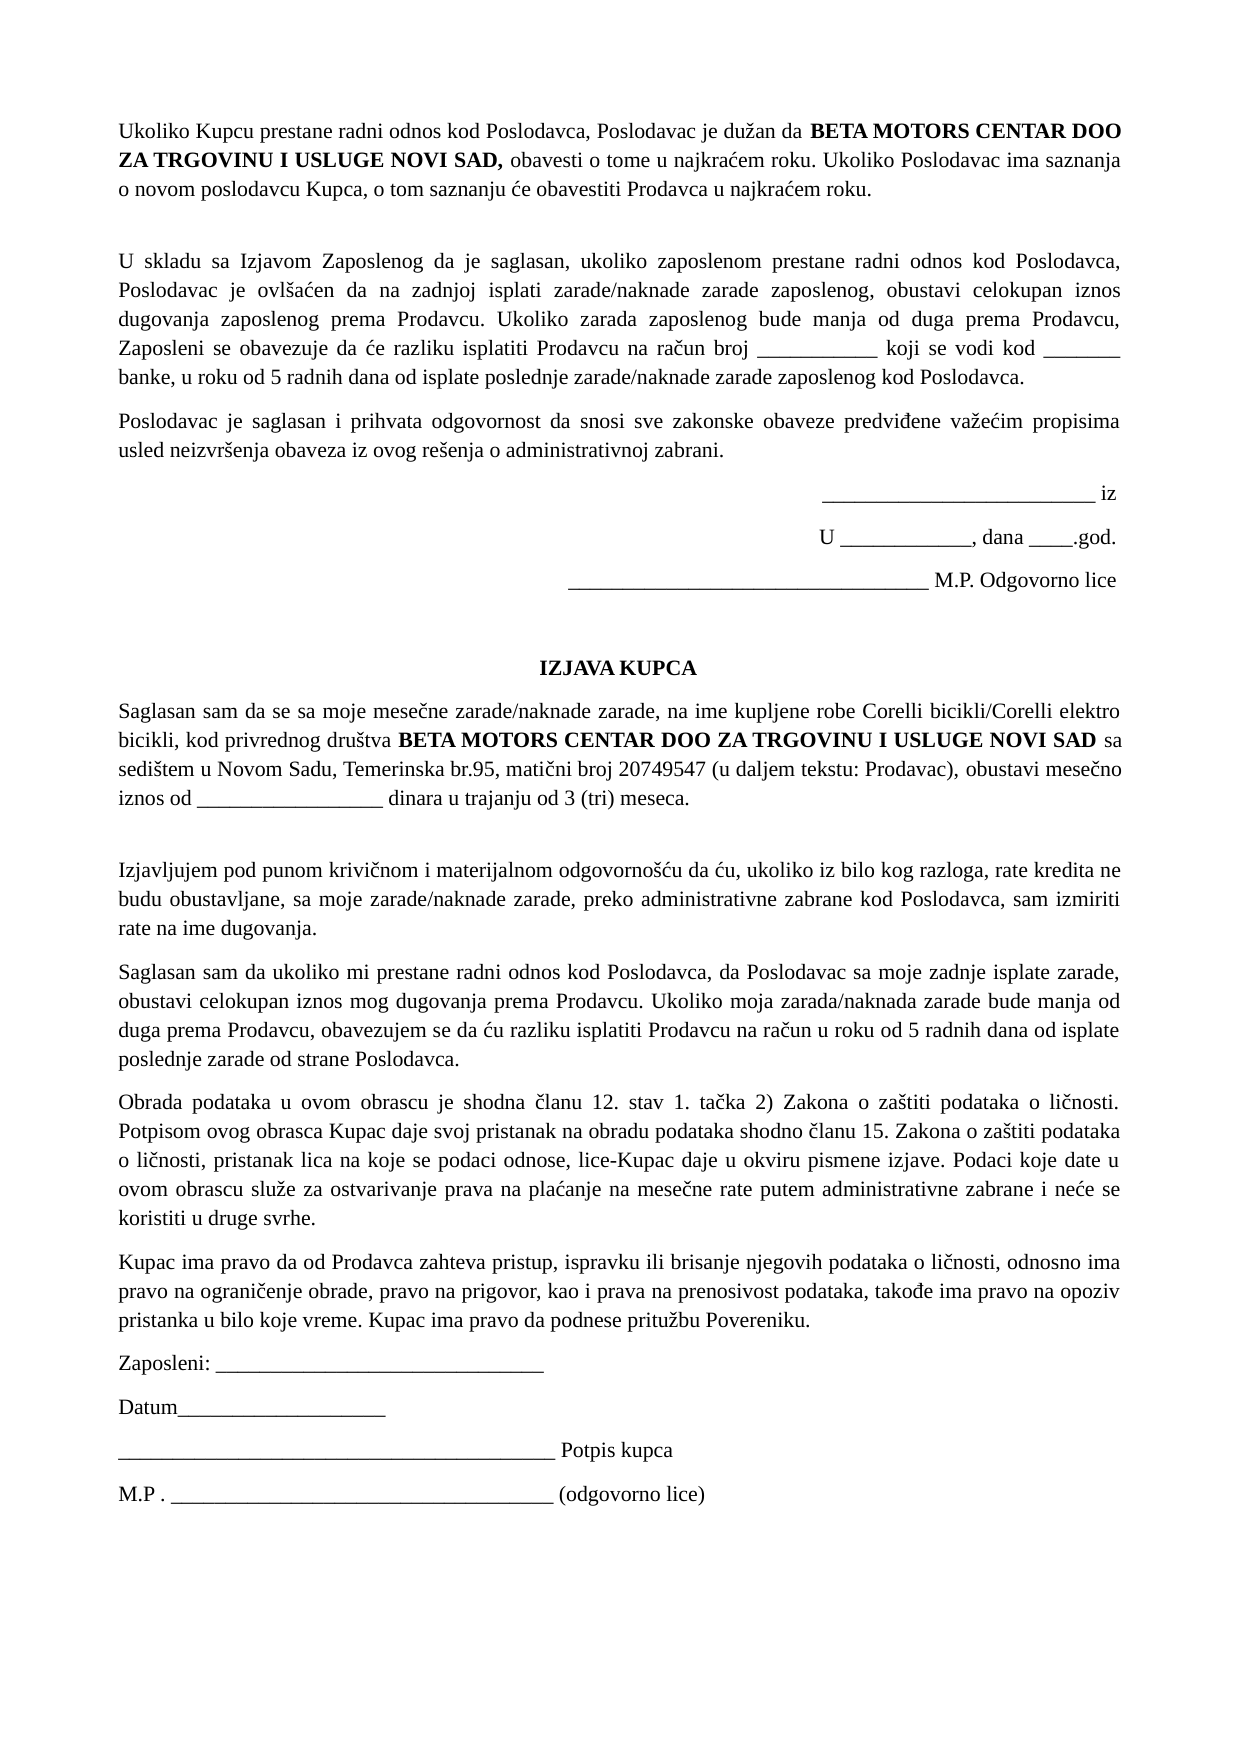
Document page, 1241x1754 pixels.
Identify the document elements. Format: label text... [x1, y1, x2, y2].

text Saglasan sam da ukoliko mi prestane radni odnos kod Poslodavca, da Poslodavac sa moje zadnje isplate zarade, obustavi celokupan iznos mog dugovanja prema Prodavcu. Ukoliko moja zarada/naknada zarade bude manja od duga prema Prodavcu, obavezujem se da ću razliku isplatiti Prodavcu na račun u roku od 5 radnih dana od isplate poslednje zarade od strane Poslodavca. [118, 959, 1122, 1071]
text Datum___________________ [118, 1394, 1122, 1419]
text U skladu sa Izjavom Zaposlenog da je saglasan, ukoliko zaposlenom prestane radni odnos kod Poslodavca, Poslodavac je ovlšaćen da na zadnjoj isplati zarade/naknade zarade zaposlenog, obustavi celokupan iznos dugovanja zaposlenog prema Prodavcu. Ukoliko zarada zaposlenog bude manja od duga prema Prodavcu, Zaposleni se obavezuje da će razliku isplatiti Prodavcu na račun broj ___________ koji se vodi kod _______ banke, u roku od 5 radnih dana od isplate poslednje zarade/naknade zarade zaposlenog kod Poslodavca. [118, 219, 1122, 389]
text Saglasan sam da se sa moje mesečne zarade/naknade zarade, na ime kupljene robe Corelli bicikli/Corelli elektro bicikli, kod privrednog društva BETA MOTORS CENTAR DOO ZA TRGOVINU I USLUGE NOVI SAD sa sedištem u Novom Sadu, Temerinska br.95, matični broj 20749547 (u daljem tekstu: Prodavac), obustavi mesečno iznos od _________________ dinara u trajanju od 3 (tri) meseca. [118, 698, 1122, 810]
text IZJAVA KUPCA [118, 654, 1122, 680]
text _________________________ iz [118, 480, 1122, 506]
text Poslodavac je saglasan i prihvata odgovornost da snosi sve zakonske obaveze predviđene važećim propisima usled neizvršenja obaveza iz ovog rešenja o administrativnoj zabrani. [118, 408, 1122, 462]
text Ukoliko Kupcu prestane radni odnos kod Poslodavca, Poslodavac je dužan da BETA MOTORS CENTAR DOO ZA TRGOVINU I USLUGE NOVI SAD, obavesti o tome u najkraćem roku. Ukoliko Poslodavac ima saznanja o novom poslodavcu Kupca, o tom saznanju će obavestiti Prodavca u najkraćem roku. [118, 118, 1122, 201]
text Obrada podataka u ovom obrascu je shodna članu 12. stav 1. tačka 2) Zakona o zaštiti podataka o ličnosti. Potpisom ovog obrasca Kupac daje svoj pristanak na obradu podataka shodno članu 15. Zakona o zaštiti podataka o ličnosti, pristanak lica na koje se podaci odnose, lice-Kupac daje u okviru pismene izjave. Podaci koje date u ovom obrascu služe za ostvarivanje prava na plaćanje na mesečne rate putem administrativne zabrane i neće se koristiti u druge svrhe. [118, 1089, 1122, 1230]
text ________________________________________ Potpis kupca [118, 1437, 1122, 1462]
text _________________________________ M.P. Odgovorno lice [118, 567, 1122, 593]
text Izjavljujem pod punom krivičnom i materijalnom odgovornošću da ću, ukoliko iz bilo kog razloga, rate kredita ne budu obustavljane, sa moje zarade/naknade zarade, preko administrativne zabrane kod Poslodavca, sam izmiriti rate na ime dugovanja. [118, 828, 1122, 941]
text U ____________, dana ____.god. [118, 524, 1122, 549]
text Zaposleni: ______________________________ [118, 1350, 1122, 1375]
text Kupac ima pravo da od Prodavca zahteva pristup, ispravku ili brisanje njegovih podataka o ličnosti, odnosno ima pravo na ograničenje obrade, pravo na prigovor, kao i prava na prenosivost podataka, takođe ima pravo na opoziv pristanka u bilo koje vreme. Kupac ima pravo da podnese pritužbu Povereniku. [118, 1249, 1122, 1332]
text M.P . ___________________________________ (odgovorno lice) [118, 1481, 1122, 1506]
